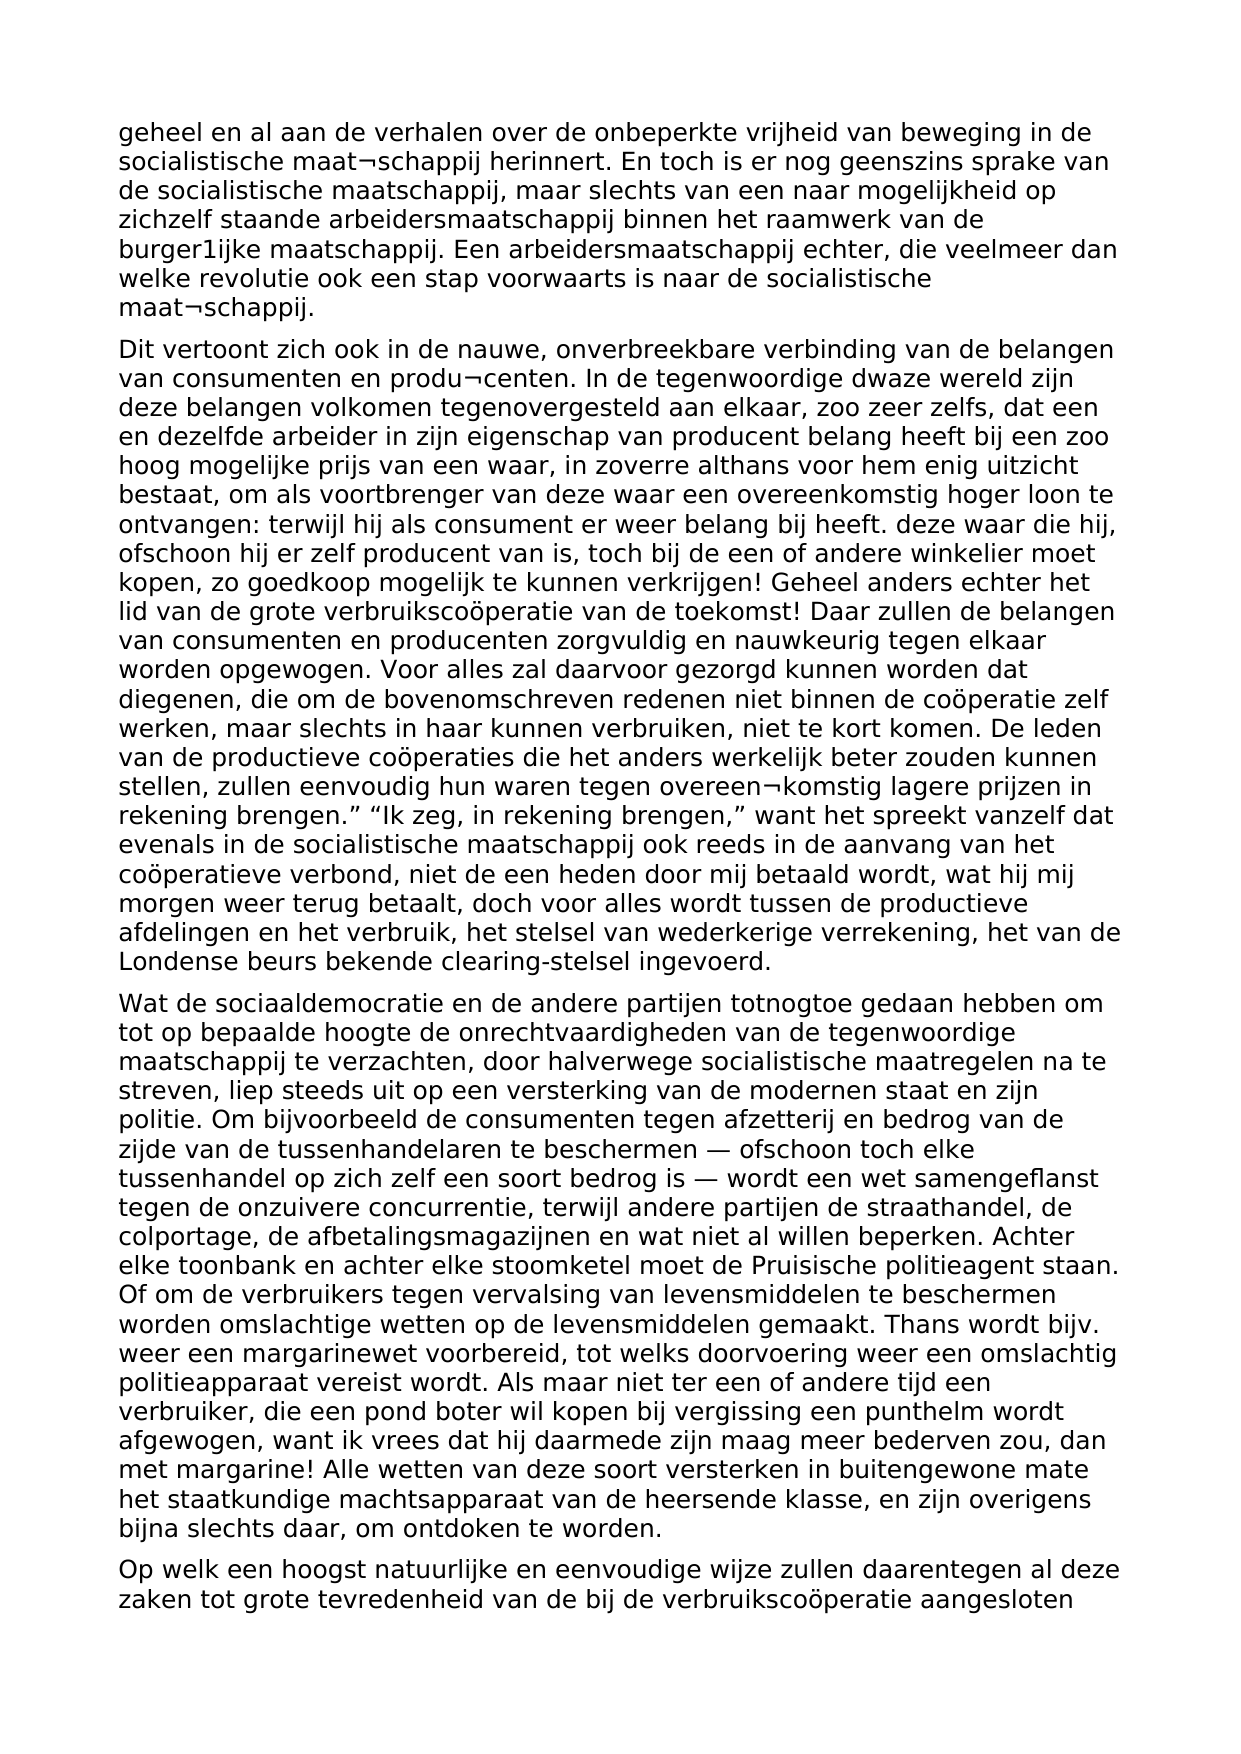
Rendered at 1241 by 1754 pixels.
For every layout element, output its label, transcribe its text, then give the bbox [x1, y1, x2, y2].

text Wat de sociaaldemocratie en de andere partijen totnogtoe gedaan hebben om tot op bepaalde hoogte de onrechtvaardigheden van de tegenwoordige maatschappij te verzachten, door halverwege socialistische maatregelen na te streven, liep steeds uit op een versterking van de modernen staat en zijn politie. Om bijvoorbeeld de consumenten tegen afzetterij en bedrog van de zijde van de tussenhandelaren te beschermen — ofschoon toch elke tussenhandel op zich zelf een soort bedrog is — wordt een wet samengeflanst tegen de onzuivere concurrentie, terwijl andere partijen de straathandel, de colportage, de afbetalingsmagazijnen en wat niet al willen beperken. Achter elke toonbank en achter elke stoomketel moet de Pruisische politieagent staan. Of om de verbruikers tegen vervalsing van levensmiddelen te beschermen worden omslachtige wetten op de levensmiddelen gemaakt. Thans wordt bijv. weer een margarinewet voorbereid, tot welks doorvoering weer een omslachtig politieapparaat vereist wordt. Als maar niet ter een of andere tijd een verbruiker, die een pond boter wil kopen bij vergissing een punthelm wordt afgewogen, want ik vrees dat hij daarmede zijn maag meer bederven zou, dan met margarine! Alle wetten van deze soort versterken in buitengewone mate het staatkundige machtsapparaat van de heersende klasse, en zijn overigens bijna slechts daar, om ontdoken te worden. [118, 989, 1122, 1543]
text Op welk een hoogst natuurlijke en eenvoudige wijze zullen daarentegen al deze zaken tot grote tevredenheid van de bij de verbruikscoöperatie aangesloten [118, 1556, 1122, 1614]
text Dit vertoont zich ook in de nauwe, onverbreekbare verbinding van de belangen van consumenten en produ¬centen. In de tegenwoordige dwaze wereld zijn deze belangen volkomen tegenovergesteld aan elkaar, zoo zeer zelfs, dat een en dezelfde arbeider in zijn eigenschap van producent belang heeft bij een zoo hoog mogelijke prijs van een waar, in zoverre althans voor hem enig uitzicht bestaat, om als voortbrenger van deze waar een overeenkomstig hoger loon te ontvangen: terwijl hij als consument er weer belang bij heeft. deze waar die hij, ofschoon hij er zelf producent van is, toch bij de een of andere winkelier moet kopen, zo goedkoop mogelijk te kunnen verkrijgen! Geheel anders echter het lid van de grote verbruikscoöperatie van de toekomst! Daar zullen de belangen van consumenten en producenten zorgvuldig en nauwkeurig tegen elkaar worden opgewogen. Voor alles zal daarvoor gezorgd kunnen worden dat diegenen, die om de bovenomschreven redenen niet binnen de coöperatie zelf werken, maar slechts in haar kunnen verbruiken, niet te kort komen. De leden van de productieve coöperaties die het anders werkelijk beter zouden kunnen stellen, zullen eenvoudig hun waren tegen overeen¬komstig lagere prijzen in rekening brengen.” “Ik zeg, in rekening brengen,” want het spreekt vanzelf dat evenals in de socialistische maatschappij ook reeds in de aanvang van het coöperatieve verbond, niet de een heden door mij betaald wordt, wat hij mij morgen weer terug betaalt, doch voor alles wordt tussen de productieve afdelingen en het verbruik, het stelsel van wederkerige verrekening, het van de Londense beurs bekende clearing-stelsel ingevoerd. [118, 335, 1122, 976]
text geheel en al aan de verhalen over de onbeperkte vrijheid van beweging in de socialistische maat¬schappij herinnert. En toch is er nog geenszins sprake van de socialistische maatschappij, maar slechts van een naar mogelijkheid op zichzelf staande arbeidersmaatschappij binnen het raamwerk van de burger1ijke maatschappij. Een arbeidersmaatschappij echter, die veelmeer dan welke revolutie ook een stap voorwaarts is naar de socialistische maat¬schappij. [118, 118, 1122, 322]
